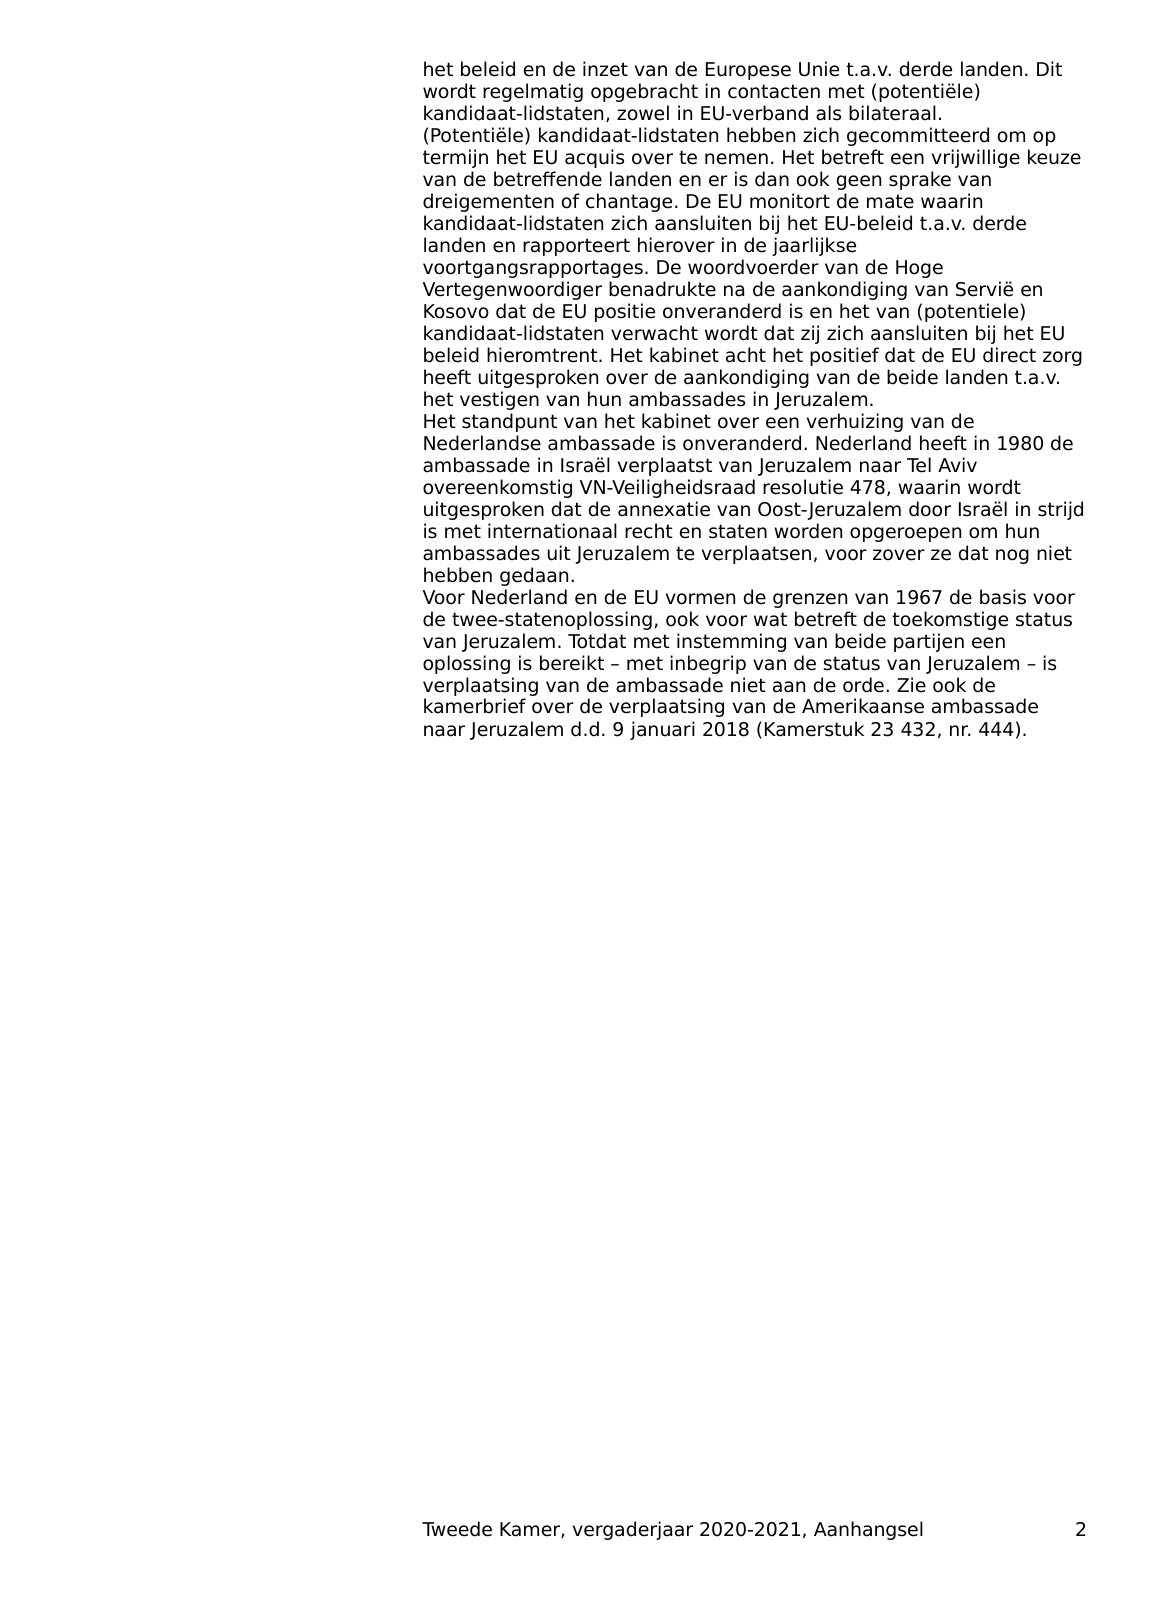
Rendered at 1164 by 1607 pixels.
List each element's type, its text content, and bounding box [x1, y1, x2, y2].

text Voor Nederland en de EU vormen de grenzen van 1967 de basis voor de twee-statenoplossing, ook voor wat betreft de toekomstige status van Jeruzalem. Totdat met instemming van beide partijen een oplossing is bereikt – met inbegrip van de status van Jeruzalem – is verplaatsing van de ambassade niet aan de orde. Zie ook de kamerbrief over de verplaatsing van de Amerikaanse ambassade naar Jeruzalem d.d. 9 januari 2018 (Kamerstuk 23 432, nr. 444). [422, 587, 1087, 740]
text het beleid en de inzet van de Europese Unie t.a.v. derde landen. Dit wordt regelmatig opgebracht in contacten met (potentiële) kandidaat-lidstaten, zowel in EU-verband als bilateraal. [422, 59, 1087, 125]
text Het standpunt van het kabinet over een verhuizing van de Nederlandse ambassade is onveranderd. Nederland heeft in 1980 de ambassade in Israël verplaatst van Jeruzalem naar Tel Aviv overeenkomstig VN-Veiligheidsraad resolutie 478, waarin wordt uitgesproken dat de annexatie van Oost-Jeruzalem door Israël in strijd is met internationaal recht en staten worden opgeroepen om hun ambassades uit Jeruzalem te verplaatsen, voor zover ze dat nog niet hebben gedaan. [422, 411, 1087, 587]
text (Potentiële) kandidaat-lidstaten hebben zich gecommitteerd om op termijn het EU acquis over te nemen. Het betreft een vrijwillige keuze van de betreffende landen en er is dan ook geen sprake van dreigementen of chantage. De EU monitort de mate waarin kandidaat-lidstaten zich aansluiten bij het EU-beleid t.a.v. derde landen en rapporteert hierover in de jaarlijkse voortgangsrapportages. De woordvoerder van de Hoge Vertegenwoordiger benadrukte na de aankondiging van Servië en Kosovo dat de EU positie onveranderd is en het van (potentiele) kandidaat-lidstaten verwacht wordt dat zij zich aansluiten bij het EU beleid hieromtrent. Het kabinet acht het positief dat de EU direct zorg heeft uitgesproken over de aankondiging van de beide landen t.a.v. het vestigen van hun ambassades in Jeruzalem. [422, 125, 1087, 411]
